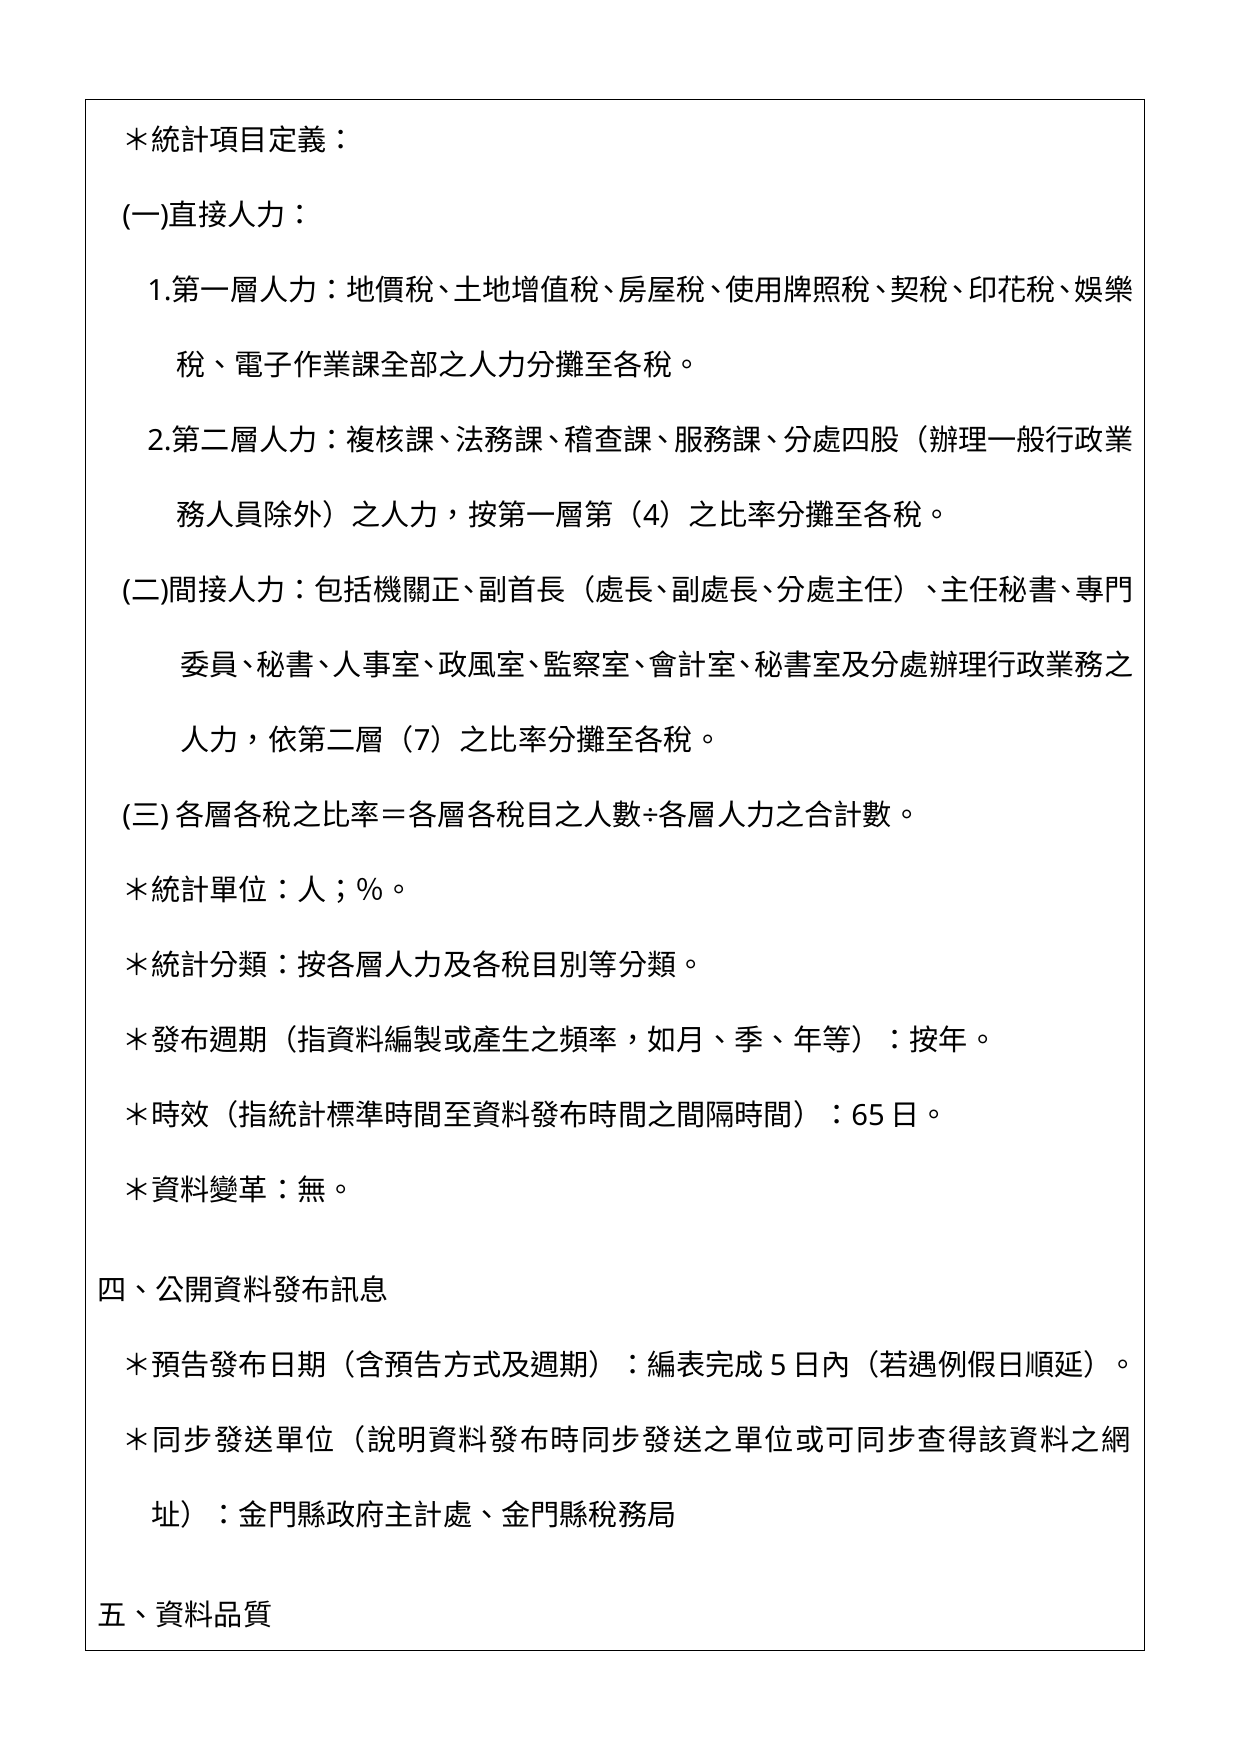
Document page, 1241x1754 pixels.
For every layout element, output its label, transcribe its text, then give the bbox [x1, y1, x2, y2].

table_header ＊統計項目定義： (一)直接人力： 1.第一層人力：地價稅、土地增值稅、房屋稅、使用牌照稅、契稅、印花稅、娛樂稅、電子作業課全部之人力分攤至各稅。 2.第二層人力：複核課、法務課、稽查課、服務課、分處四股（辦理一般行政業務人員除外）之人力，按第一層第（4）之比率分攤至各稅。 (二)間接人力：包括機關正、副首長（處長、副處長、分處主任）、主任秘書、專門委員、秘書、人事室、政風室、監察室、會計室、秘書室及分處辦理行政業務之人力，依第二層（7）之比率分攤至各稅。 (三) 各層各稅之比率＝各層各稅目之人數÷各層人力之合計數。 ＊統計單位：人；％。 ＊統計分類：按各層人力及各稅目別等分類。 ＊發布週期（指資料編製或產生之頻率，如月、季、年等）：按年。 ＊時效（指統計標準時間至資料發布時間之間隔時間）：65日。 ＊資料變革：無。 四、公開資料發布訊息 ＊預告發布日期（含預告方式及週期）：編表完成5日內（若遇例假日順延）。 ＊同步發送單位（說明資料發布時同步發送之單位或可同步查得該資料之網址）：金門縣政府主計處、金門縣稅務局 五、資料品質 [86, 100, 1144, 1650]
